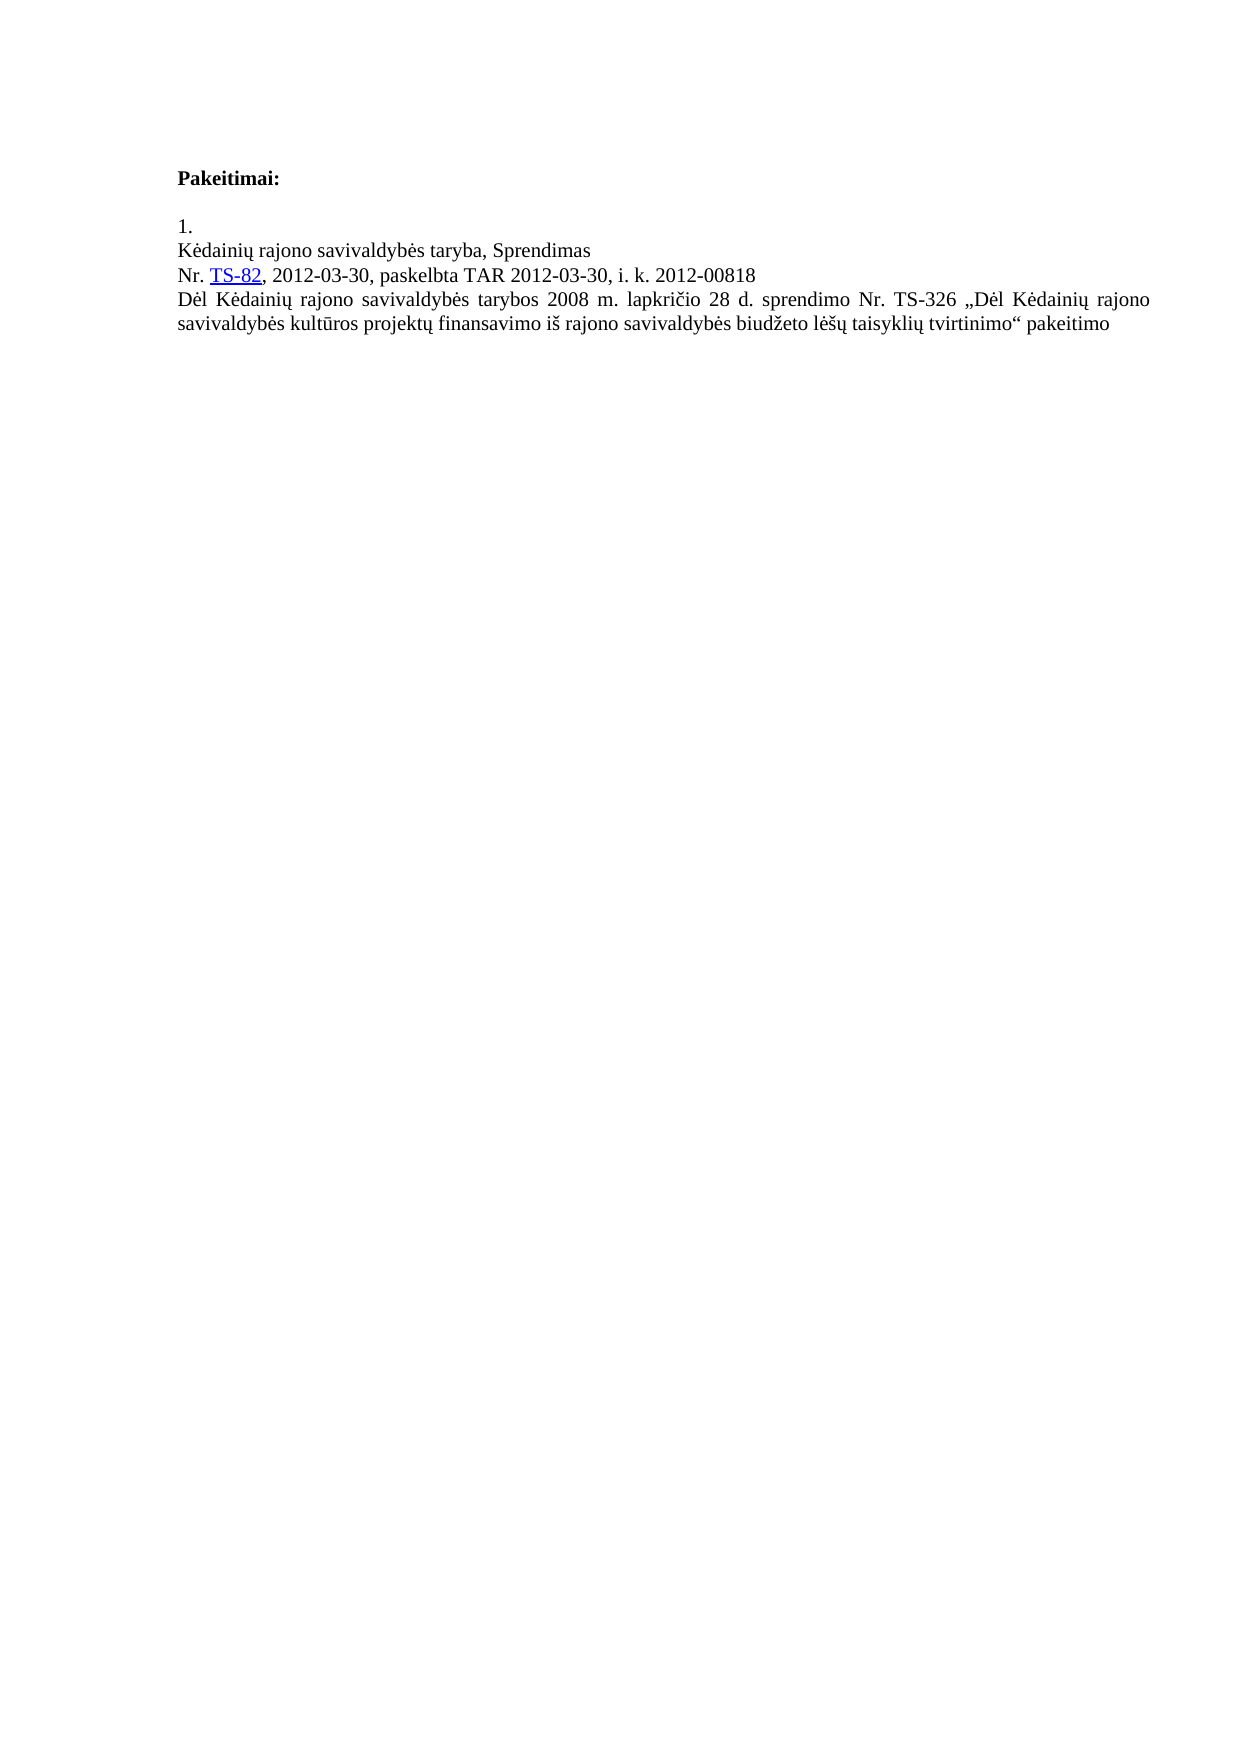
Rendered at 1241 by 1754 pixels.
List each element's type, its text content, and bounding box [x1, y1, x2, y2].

text Kėdainių rajono savivaldybės taryba, Sprendimas [177, 238, 1152, 262]
text 1. [177, 214, 1152, 238]
text Pakeitimai: [177, 166, 1152, 190]
text Dėl Kėdainių rajono savivaldybės tarybos 2008 m. lapkričio 28 d. sprendimo Nr. TS-326 „Dėl Kėdainių rajono savivaldybės kultūros projektų finansavimo iš rajono savivaldybės biudžeto lėšų taisyklių tvirtinimo“ pakeitimo [177, 287, 1152, 335]
text Nr. TS-82, 2012-03-30, paskelbta TAR 2012-03-30, i. k. 2012-00818 [177, 262, 1152, 287]
